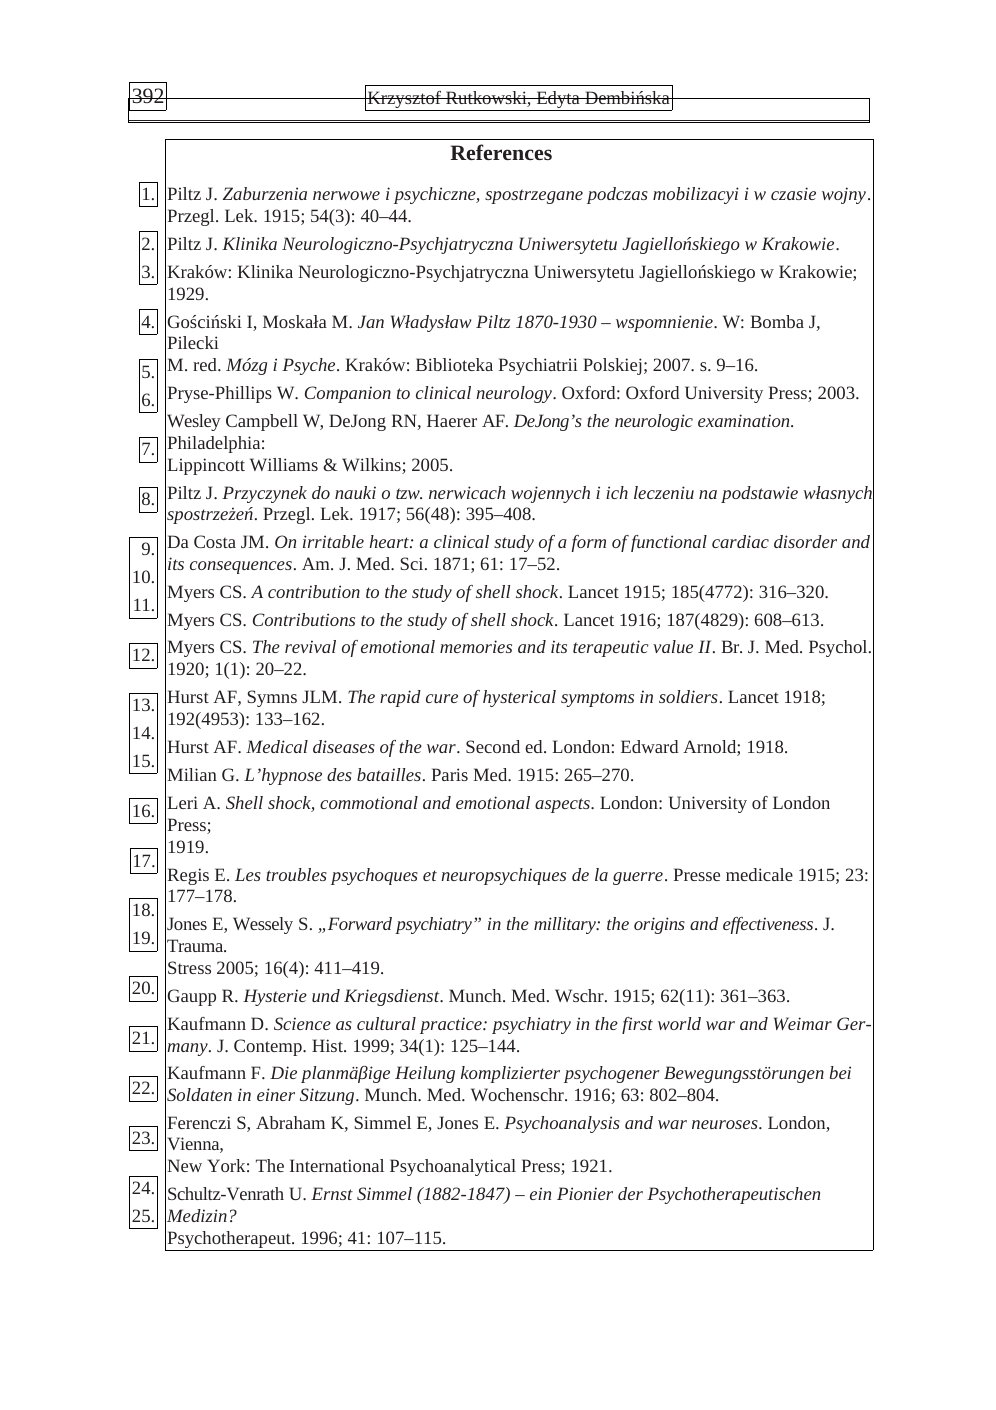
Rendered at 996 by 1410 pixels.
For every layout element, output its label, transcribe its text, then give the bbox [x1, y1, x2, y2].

text M. red. Mózg i Psyche. Kraków: Biblioteka Psychiatrii Polskiej; 2007. s. 9–16. [167, 354, 873, 376]
text Gaupp R. Hysterie und Kriegsdienst. Munch. Med. Wschr. 1915; 62(11): 361–363. [167, 985, 873, 1006]
text Kraków: Klinika Neurologiczno-Psychjatryczna Uniwersytetu Jagiellońskiego w Krakowie; [167, 261, 873, 282]
text 25. [132, 1205, 157, 1226]
text 16. [132, 799, 157, 821]
text Schultz-Venrath U. Ernst Simmel (1882-1847) – ein Pionier der Psychotherapeutischen Medizin? [167, 1183, 873, 1226]
text Regis E. Les troubles psychoques et neuropsychiques de la guerre. Presse medicale 1915; 23: [167, 863, 873, 885]
text Ferenczi S, Abraham K, Simmel E, Jones E. Psychoanalysis and war neuroses. London, Vienna, [167, 1112, 873, 1155]
text 6. [141, 388, 157, 410]
text Hurst AF, Symns JLM. The rapid cure of hysterical symptoms in soldiers. Lancet 1918; [167, 686, 873, 708]
text Psychotherapeut. 1996; 41: 107–115. [167, 1227, 873, 1248]
text 1919. [167, 836, 873, 857]
text 10. [132, 566, 157, 588]
text 11. [132, 594, 157, 616]
text Gościński I, Moskała M. Jan Władysław Piltz 1870-1930 – wspomnienie. W: Bomba J, Pilecki [167, 311, 873, 354]
text 3. [141, 261, 157, 282]
text 24. [132, 1177, 157, 1198]
text Lippincott Williams & Wilkins; 2005. [167, 454, 873, 475]
text 1929. [167, 283, 873, 304]
text 17. [132, 849, 157, 871]
text Krzysztof Rutkowski, Edyta Dembińska [367, 87, 672, 98]
text 19. [132, 927, 157, 949]
text 5. [141, 361, 157, 382]
text Leri A. Shell shock, commotional and emotional aspects. London: University of London Press; [167, 792, 873, 835]
text Piltz J. Klinika Neurologiczno-Psychjatryczna Uniwersytetu Jagiellońskiego w Krakowie. [167, 233, 873, 254]
text Da Costa JM. On irritable heart: a clinical study of a form of functional cardiac disorder and its consequences. Am. J. Med. Sci. 1871; 61: 17–52. [167, 531, 872, 574]
text Milian G. L’hypnose des batailles. Paris Med. 1915: 265–270. [167, 764, 873, 786]
text Hurst AF. Medical diseases of the war. Second ed. London: Edward Arnold; 1918. [167, 736, 873, 758]
text 23. [132, 1127, 157, 1148]
text Myers CS. A contribution to the study of shell shock. Lancet 1915; 185(4772): 316–320. Myers CS. Contributions to the study of shell shock. Lancet 1916; 187(4829): 608–613. Myers CS. The revival of emotional memories and its terapeutic value II. Br. J. Med. Psychol. [167, 576, 872, 659]
text Stress 2005; 16(4): 411–419. [167, 957, 873, 978]
text 392 [132, 99, 166, 108]
text 13. [132, 694, 157, 715]
text 21. [132, 1027, 157, 1049]
text 1. [141, 183, 157, 204]
text 7. [141, 438, 157, 460]
text 192(4953): 133–162. [167, 708, 873, 730]
text 392 [132, 83, 166, 98]
text Piltz J. Przyczynek do nauki o tzw. nerwicach wojennych i ich leczeniu na podstawie własnych spostrzeżeń. Przegl. Lek. 1917; 56(48): 395–408. [167, 482, 873, 525]
text 22. [132, 1077, 157, 1099]
text 8. [141, 488, 157, 510]
text Piltz J. Zaburzenia nerwowe i psychiczne, spostrzegane podczas mobilizacyi i w czasie wojny. [167, 183, 873, 204]
text 4. [141, 311, 157, 332]
text 12. [132, 644, 157, 666]
text References [448, 140, 554, 166]
text Jones E, Wessely S. „Forward psychiatry” in the millitary: the origins and effectiveness. J. Trauma. [167, 913, 873, 956]
text 20. [132, 977, 157, 999]
text New York: The International Psychoanalytical Press; 1921. [167, 1155, 873, 1177]
text 2. [141, 233, 157, 254]
text 15. [132, 750, 157, 771]
text 1920; 1(1): 20–22. [167, 659, 873, 680]
text Krzysztof Rutkowski, Edyta Dembińska [367, 99, 672, 108]
text 18. [132, 899, 157, 921]
text Wesley Campbell W, DeJong RN, Haerer AF. DeJong’s the neurologic examination. Philadelphia: [167, 410, 873, 453]
text Przegl. Lek. 1915; 54(3): 40–44. [167, 205, 873, 227]
text Kaufmann D. Science as cultural practice: psychiatry in the first world war and Weimar Ger- many. J. Contemp. Hist. 1999; 34(1): 125–144. [167, 1013, 873, 1056]
text Kaufmann F. Die planmäβige Heilung komplizierter psychogener Bewegungsstörungen bei Soldaten in einer Sitzung. Munch. Med. Wochenschr. 1916; 63: 802–804. [167, 1062, 873, 1106]
text 177–178. [167, 885, 873, 907]
text 9. [141, 538, 157, 560]
text Pryse-Phillips W. Companion to clinical neurology. Oxford: Oxford University Press; 2003. [167, 382, 873, 404]
text 14. [132, 722, 157, 743]
